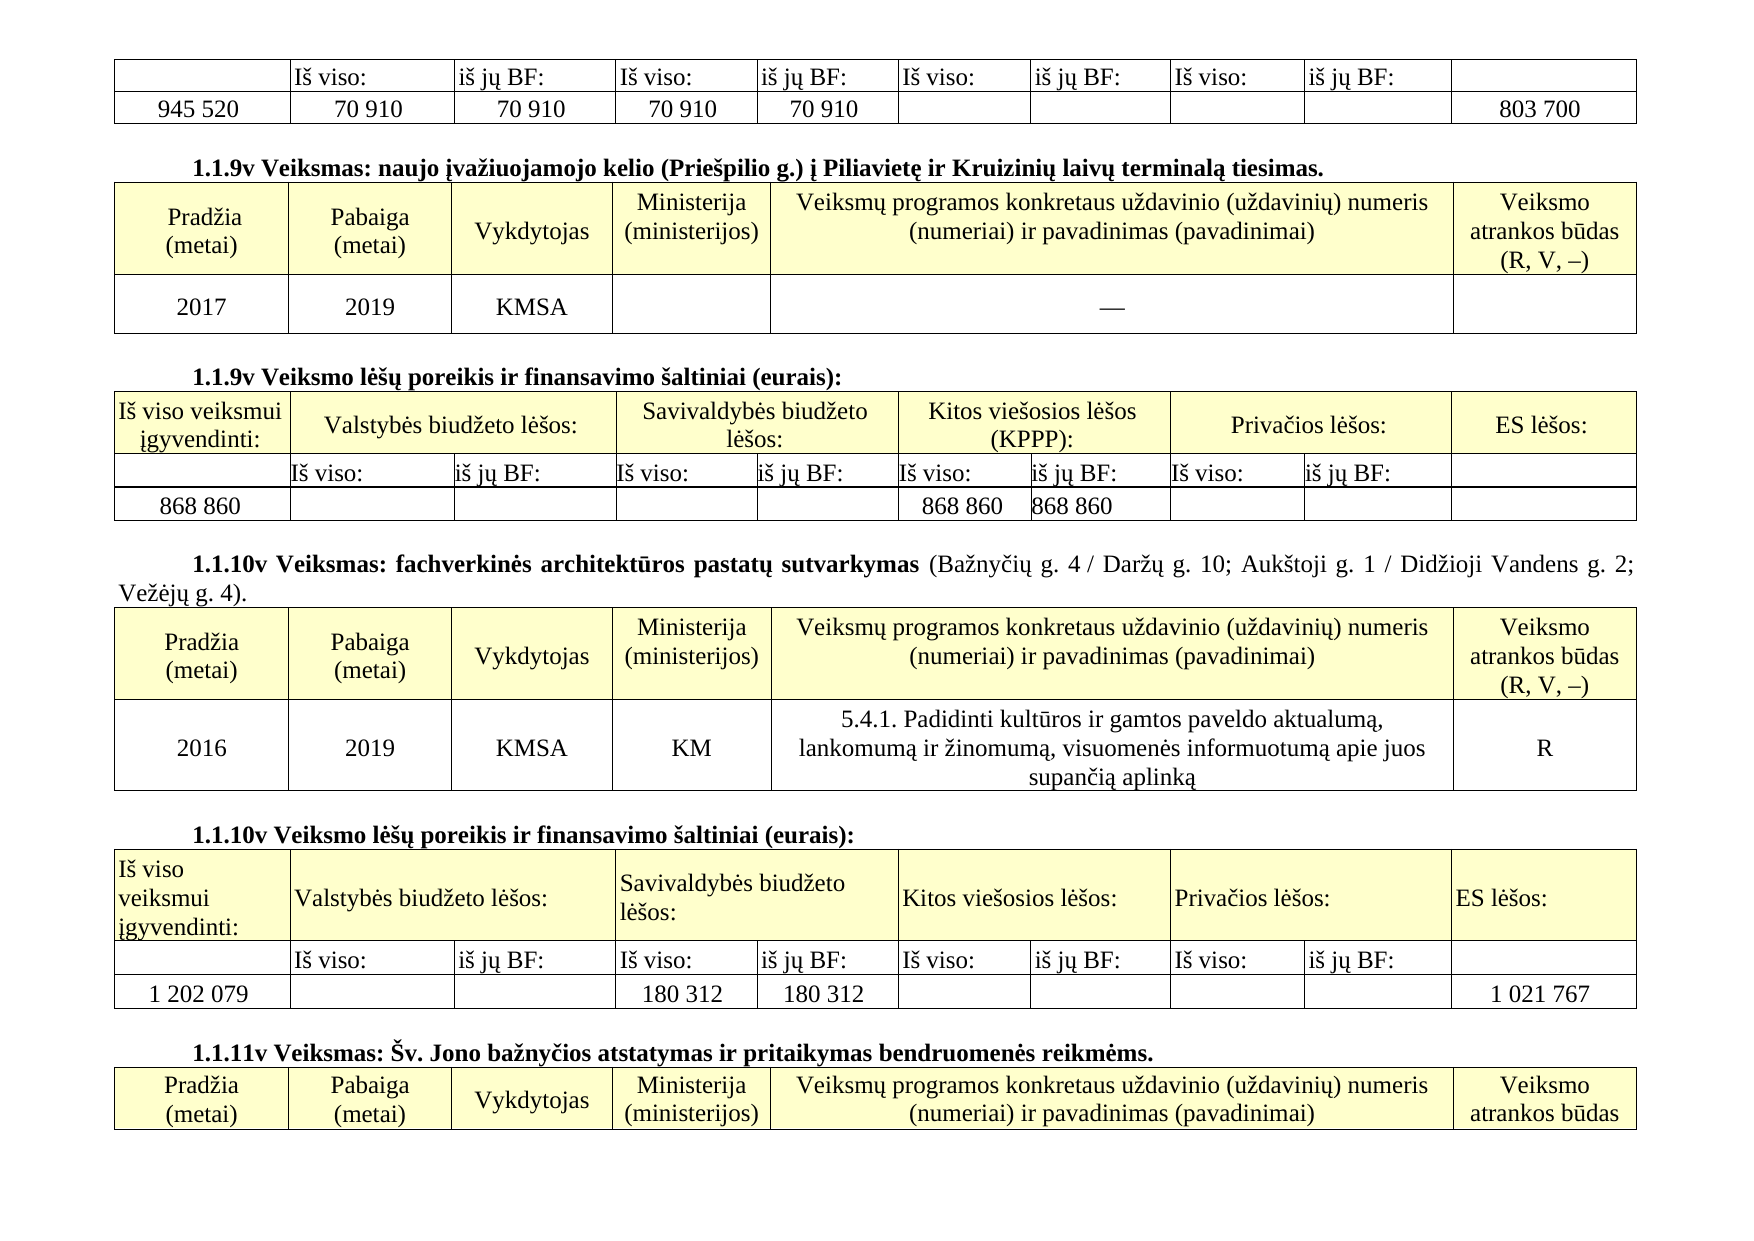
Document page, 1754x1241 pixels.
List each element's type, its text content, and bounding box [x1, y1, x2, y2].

table_cell iš jų BF: [455, 454, 616, 486]
table_header Ministerija (ministerijos) [613, 608, 771, 699]
table_cell 803 700 [1452, 92, 1636, 123]
table_cell KMSA [452, 275, 612, 333]
table_header ES lėšos: [1452, 392, 1636, 453]
table_header Veiksmo atrankos būdas (R, V, –) [1454, 608, 1636, 699]
table_cell [1452, 488, 1636, 520]
table_cell 868 860 [115, 488, 290, 520]
table_cell Iš viso: [1171, 941, 1304, 974]
text 1.1.9v Veiksmo lėšų poreikis ir finansavimo šaltiniai (eurais): [118, 362, 1636, 391]
table_cell [1171, 488, 1304, 520]
table_cell 70 910 [291, 92, 454, 123]
table_cell [1171, 975, 1304, 1008]
table_cell 70 910 [758, 92, 898, 123]
table_cell [455, 488, 616, 520]
table_cell 70 910 [455, 92, 615, 123]
table_cell Iš viso: [616, 60, 757, 91]
table_cell 945 520 [115, 92, 290, 123]
table_cell 1 202 079 [115, 975, 290, 1008]
table_header Privačios lėšos: [1171, 392, 1451, 453]
table_cell [1031, 92, 1170, 123]
table_header Pradžia (metai) [115, 183, 288, 274]
table_cell 868 860 [1032, 488, 1170, 520]
table_header ES lėšos: [1452, 850, 1636, 940]
table_header Veiksmo atrankos būdas (R, V, –) [1454, 183, 1636, 274]
table_cell Iš viso: [291, 941, 454, 974]
table_cell 180 312 [616, 975, 757, 1008]
text 1.1.11v Veiksmas: Šv. Jono bažnyčios atstatymas ir pritaikymas bendruomenės reikmėms. [118, 1038, 1636, 1067]
table_cell iš jų BF: [1305, 454, 1451, 486]
table_cell [613, 275, 770, 333]
table_header Privačios lėšos: [1171, 850, 1451, 940]
table_cell [1305, 92, 1451, 123]
table_cell iš jų BF: [455, 60, 615, 91]
table_header Valstybės biudžeto lėšos: [291, 850, 615, 940]
table_cell Iš viso: [899, 454, 1031, 486]
table_header Savivaldybės biudžeto lėšos: [616, 850, 898, 940]
table_cell 5.4.1. Padidinti kultūros ir gamtos paveldo aktualumą, lankomumą ir žinomumą, visuomenės informuotumą apie juos supančią aplinką [772, 700, 1453, 790]
table_cell R [1454, 700, 1636, 790]
table_cell 2016 [115, 700, 288, 790]
table_cell 868 860 [899, 488, 1031, 520]
table_cell [1452, 454, 1636, 486]
table_cell [899, 92, 1030, 123]
table_header Vykdytojas [452, 608, 612, 699]
text 1.1.10v Veiksmas: fachverkinės architektūros pastatų sutvarkymas (Bažnyčių g. 4 / Daržų g. 10; Aukštoji g. 1 / Didžioji Vandens g. 2; Vežėjų g. 4). [118, 549, 1636, 607]
table_cell [758, 488, 898, 520]
table_cell [455, 975, 615, 1008]
table_cell iš jų BF: [1305, 60, 1451, 91]
table_cell [115, 60, 290, 91]
table_header Ministerija (ministerijos) [613, 1068, 770, 1128]
table_cell Iš viso: [899, 60, 1030, 91]
table_header Savivaldybės biudžeto lėšos: [617, 392, 898, 453]
table_header Ministerija (ministerijos) [613, 183, 770, 274]
table_cell [1452, 60, 1636, 91]
table_cell 1 021 767 [1452, 975, 1636, 1008]
table_cell 2019 [289, 275, 451, 333]
table_cell [1454, 275, 1636, 333]
table_header Vykdytojas [452, 183, 612, 274]
table_cell Iš viso: [1171, 454, 1304, 486]
table_cell iš jų BF: [1031, 60, 1170, 91]
table_cell iš jų BF: [758, 60, 898, 91]
table_cell 2017 [115, 275, 288, 333]
table_cell Iš viso: [291, 60, 454, 91]
table_header Pradžia (metai) [115, 608, 288, 699]
table_header Iš viso veiksmui įgyvendinti: [115, 850, 290, 940]
table_cell — [771, 275, 1453, 333]
table_cell [617, 488, 757, 520]
table_cell KMSA [452, 700, 612, 790]
table_header Vykdytojas [452, 1068, 612, 1128]
table_header Veiksmų programos konkretaus uždavinio (uždavinių) numeris (numeriai) ir pavadinimas (pavadinimai) [772, 608, 1453, 699]
table_cell Iš viso: [899, 941, 1030, 974]
table_header Pradžia (metai) [115, 1068, 288, 1128]
text 1.1.10v Veiksmo lėšų poreikis ir finansavimo šaltiniai (eurais): [118, 820, 1636, 849]
table_header Pabaiga (metai) [289, 183, 451, 274]
table_cell Iš viso: [291, 454, 454, 486]
table_cell [1452, 941, 1636, 974]
table_cell [291, 975, 454, 1008]
table_cell iš jų BF: [758, 941, 898, 974]
table_header Kitos viešosios lėšos: [899, 850, 1170, 940]
table_header Valstybės biudžeto lėšos: [291, 392, 616, 453]
table_cell [1305, 975, 1451, 1008]
table_header Iš viso veiksmui įgyvendinti: [115, 392, 290, 453]
table_cell iš jų BF: [455, 941, 615, 974]
table_header Veiksmo atrankos būdas [1454, 1068, 1636, 1128]
table_header Pabaiga (metai) [289, 608, 451, 699]
table_cell 70 910 [616, 92, 757, 123]
table_cell [115, 454, 290, 486]
table_cell iš jų BF: [1031, 941, 1170, 974]
table_cell Iš viso: [1171, 60, 1304, 91]
table_cell Iš viso: [616, 941, 757, 974]
table_cell [1031, 975, 1170, 1008]
table_cell KM [613, 700, 771, 790]
table_header Veiksmų programos konkretaus uždavinio (uždavinių) numeris (numeriai) ir pavadinimas (pavadinimai) [771, 183, 1453, 274]
table_cell [291, 488, 454, 520]
table_cell [899, 975, 1030, 1008]
table_cell [1305, 488, 1451, 520]
table_cell [1171, 92, 1304, 123]
table_cell iš jų BF: [1305, 941, 1451, 974]
table_header Kitos viešosios lėšos (KPPP): [899, 392, 1170, 453]
table_cell 180 312 [758, 975, 898, 1008]
table_cell Iš viso: [617, 454, 757, 486]
table_header Pabaiga (metai) [289, 1068, 451, 1128]
table_cell iš jų BF: [1032, 454, 1170, 486]
table_cell iš jų BF: [758, 454, 898, 486]
table_cell [115, 941, 290, 974]
table_header Veiksmų programos konkretaus uždavinio (uždavinių) numeris (numeriai) ir pavadinimas (pavadinimai) [771, 1068, 1453, 1128]
table_cell 2019 [289, 700, 451, 790]
text 1.1.9v Veiksmas: naujo įvažiuojamojo kelio (Priešpilio g.) į Piliavietę ir Kruizinių laivų terminalą tiesimas. [118, 153, 1636, 182]
